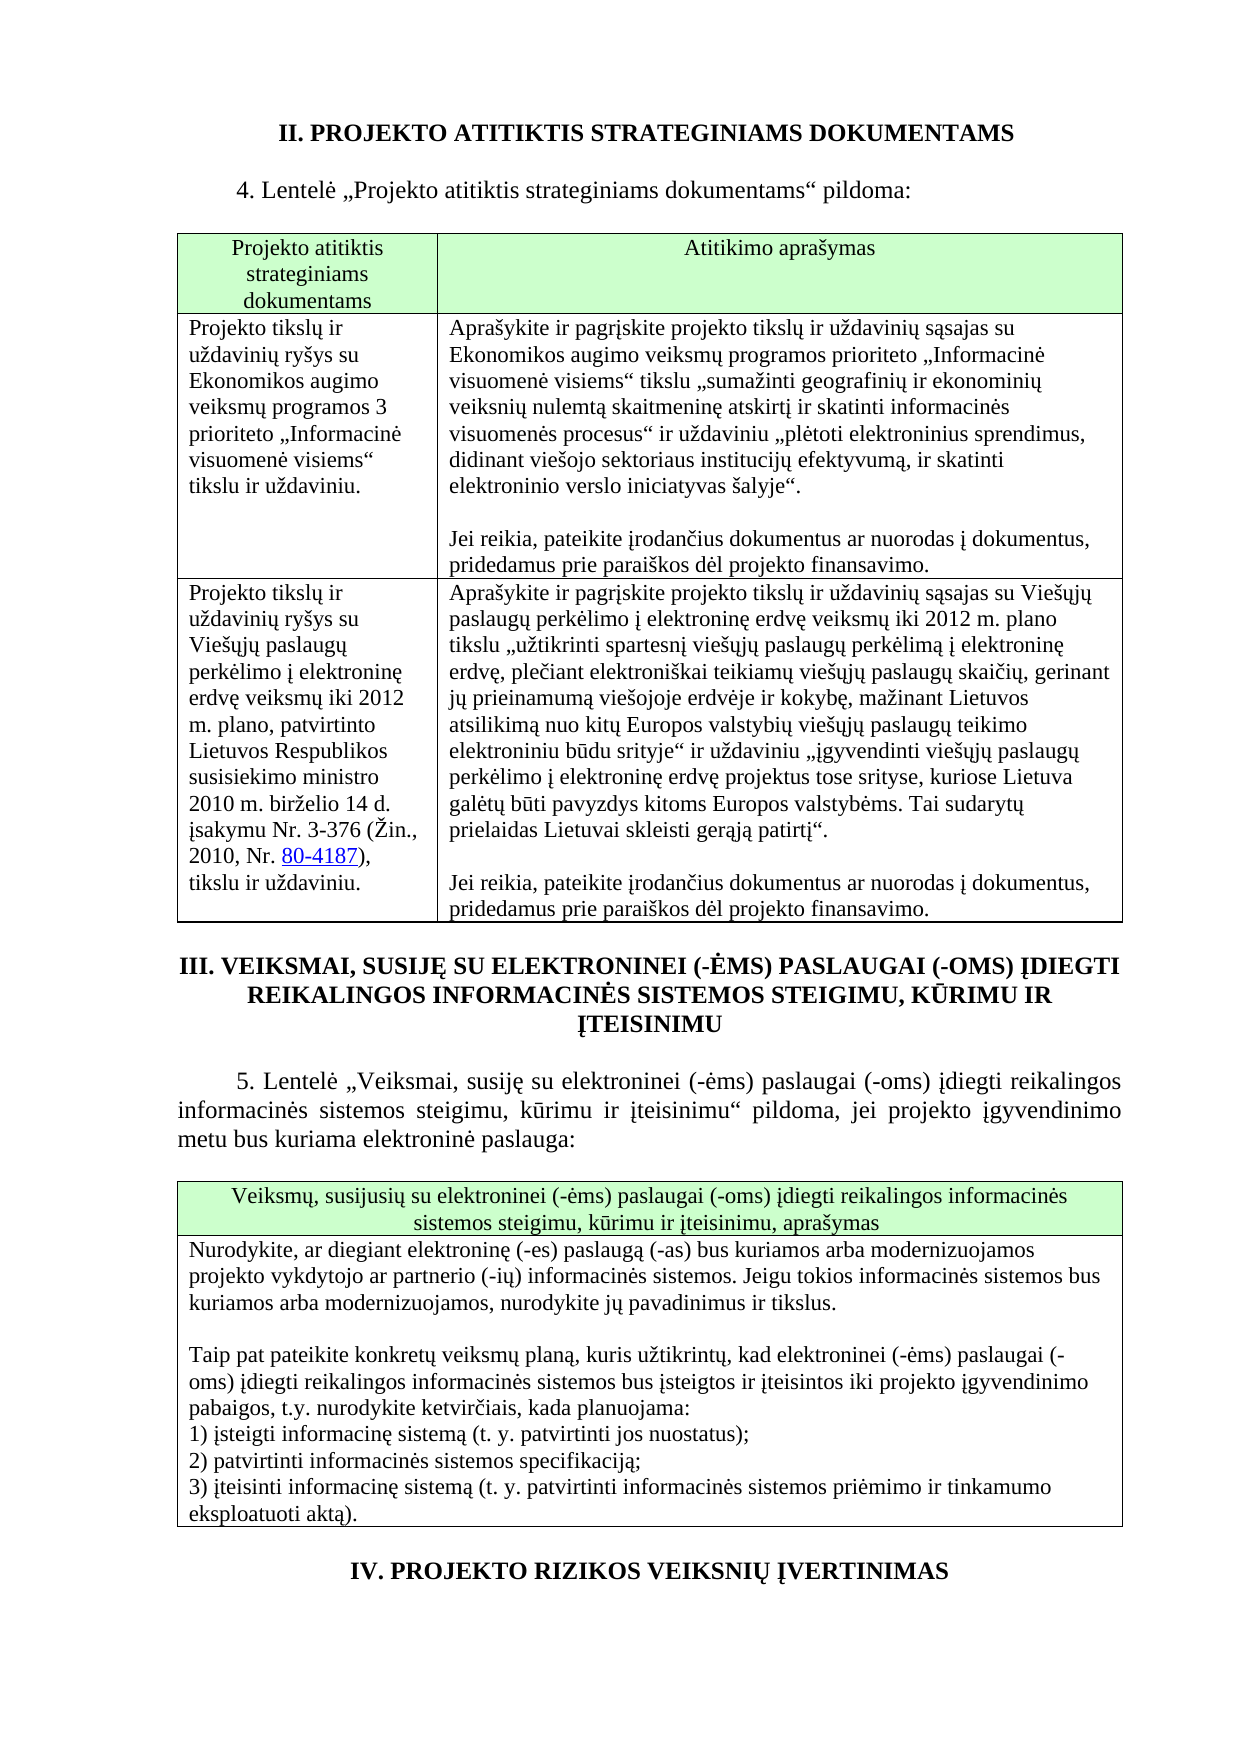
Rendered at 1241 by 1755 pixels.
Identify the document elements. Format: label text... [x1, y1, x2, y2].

table_cell Aprašykite ir pagrįskite projekto tikslų ir uždavinių sąsajas su Viešųjų paslaugų perkėlimo į elektroninę erdvę veiksmų iki 2012 m. plano tikslu „užtikrinti spartesnį viešųjų paslaugų perkėlimą į elektroninę erdvę, plečiant elektroniškai teikiamų viešųjų paslaugų skaičių, gerinant jų prieinamumą viešojoje erdvėje ir kokybę, mažinant Lietuvos atsilikimą nuo kitų Europos valstybių viešųjų paslaugų teikimo elektroniniu būdu srityje“ ir uždaviniu „įgyvendinti viešųjų paslaugų perkėlimo į elektroninę erdvę projektus tose srityse, kuriose Lietuva galėtų būti pavyzdys kitoms Europos valstybėms. Tai sudarytų prielaidas Lietuvai skleisti gerąją patirtį“. Jei reikia, pateikite įrodančius dokumentus ar nuorodas į dokumentus, pridedamus prie paraiškos dėl projekto finansavimo. [438, 579, 1122, 921]
table_cell Nurodykite, ar diegiant elektroninę (-es) paslaugą (-as) bus kuriamos arba modernizuojamos projekto vykdytojo ar partnerio (-ių) informacinės sistemos. Jeigu tokios informacinės sistemos bus kuriamos arba modernizuojamos, nurodykite jų pavadinimus ir tikslus. Taip pat pateikite konkretų veiksmų planą, kuris užtikrintų, kad elektroninei (-ėms) paslaugai (-oms) įdiegti reikalingos informacinės sistemos bus įsteigtos ir įteisintos iki projekto įgyvendinimo pabaigos, t.y. nurodykite ketvirčiais, kada planuojama: 1) įsteigti informacinę sistemą (t. y. patvirtinti jos nuostatus); 2) patvirtinti informacinės sistemos specifikaciją; 3) įteisinti informacinę sistemą (t. y. patvirtinti informacinės sistemos priėmimo ir tinkamumo eksploatuoti aktą). [178, 1236, 1122, 1526]
table_header Atitikimo aprašymas [438, 234, 1122, 313]
text 5. Lentelė „Veiksmai, susiję su elektroninei (-ėms) paslaugai (-oms) įdiegti reikalingos informacinės sistemos steigimu, kūrimu ir įteisinimu“ pildoma, jei projekto įgyvendinimo metu bus kuriama elektroninė paslauga: [177, 1066, 1122, 1152]
text III. VEIKSMAI, SUSIJĘ SU ELEKTRONINEI (-ĖMS) PASLAUGAI (-OMS) ĮDIEGTI REIKALINGOS INFORMACINĖS SISTEMOS STEIGIMU, KŪRIMU IR ĮTEISINIMU [177, 951, 1122, 1037]
table_header Projekto atitiktis strateginiams dokumentams [178, 234, 437, 313]
table_header Veiksmų, susijusių su elektroninei (-ėms) paslaugai (-oms) įdiegti reikalingos informacinės sistemos steigimu, kūrimu ir įteisinimu, aprašymas [178, 1182, 1122, 1235]
table_cell Aprašykite ir pagrįskite projekto tikslų ir uždavinių sąsajas su Ekonomikos augimo veiksmų programos prioriteto „Informacinė visuomenė visiems“ tikslu „sumažinti geografinių ir ekonominių veiksnių nulemtą skaitmeninę atskirtį ir skatinti informacinės visuomenės procesus“ ir uždaviniu „plėtoti elektroninius sprendimus, didinant viešojo sektoriaus institucijų efektyvumą, ir skatinti elektroninio verslo iniciatyvas šalyje“. Jei reikia, pateikite įrodančius dokumentus ar nuorodas į dokumentus, pridedamus prie paraiškos dėl projekto finansavimo. [438, 314, 1122, 578]
table_cell Projekto tikslų ir uždavinių ryšys su Viešųjų paslaugų perkėlimo į elektroninę erdvę veiksmų iki 2012 m. plano, patvirtinto Lietuvos Respublikos susisiekimo ministro 2010 m. birželio 14 d. įsakymu Nr. 3-376 (Žin., 2010, Nr. 80-4187), tikslu ir uždaviniu. [178, 579, 437, 921]
text II. PROJEKTO ATITIKTIS STRATEGINIAMS DOKUMENTAMS [177, 118, 1122, 147]
table_cell Projekto tikslų ir uždavinių ryšys su Ekonomikos augimo veiksmų programos 3 prioriteto „Informacinė visuomenė visiems“ tikslu ir uždaviniu. [178, 314, 437, 578]
text 4. Lentelė „Projekto atitiktis strateginiams dokumentams“ pildoma: [177, 176, 1122, 204]
text IV. PROJEKTO RIZIKOS VEIKSNIŲ ĮVERTINIMAS [177, 1556, 1122, 1584]
